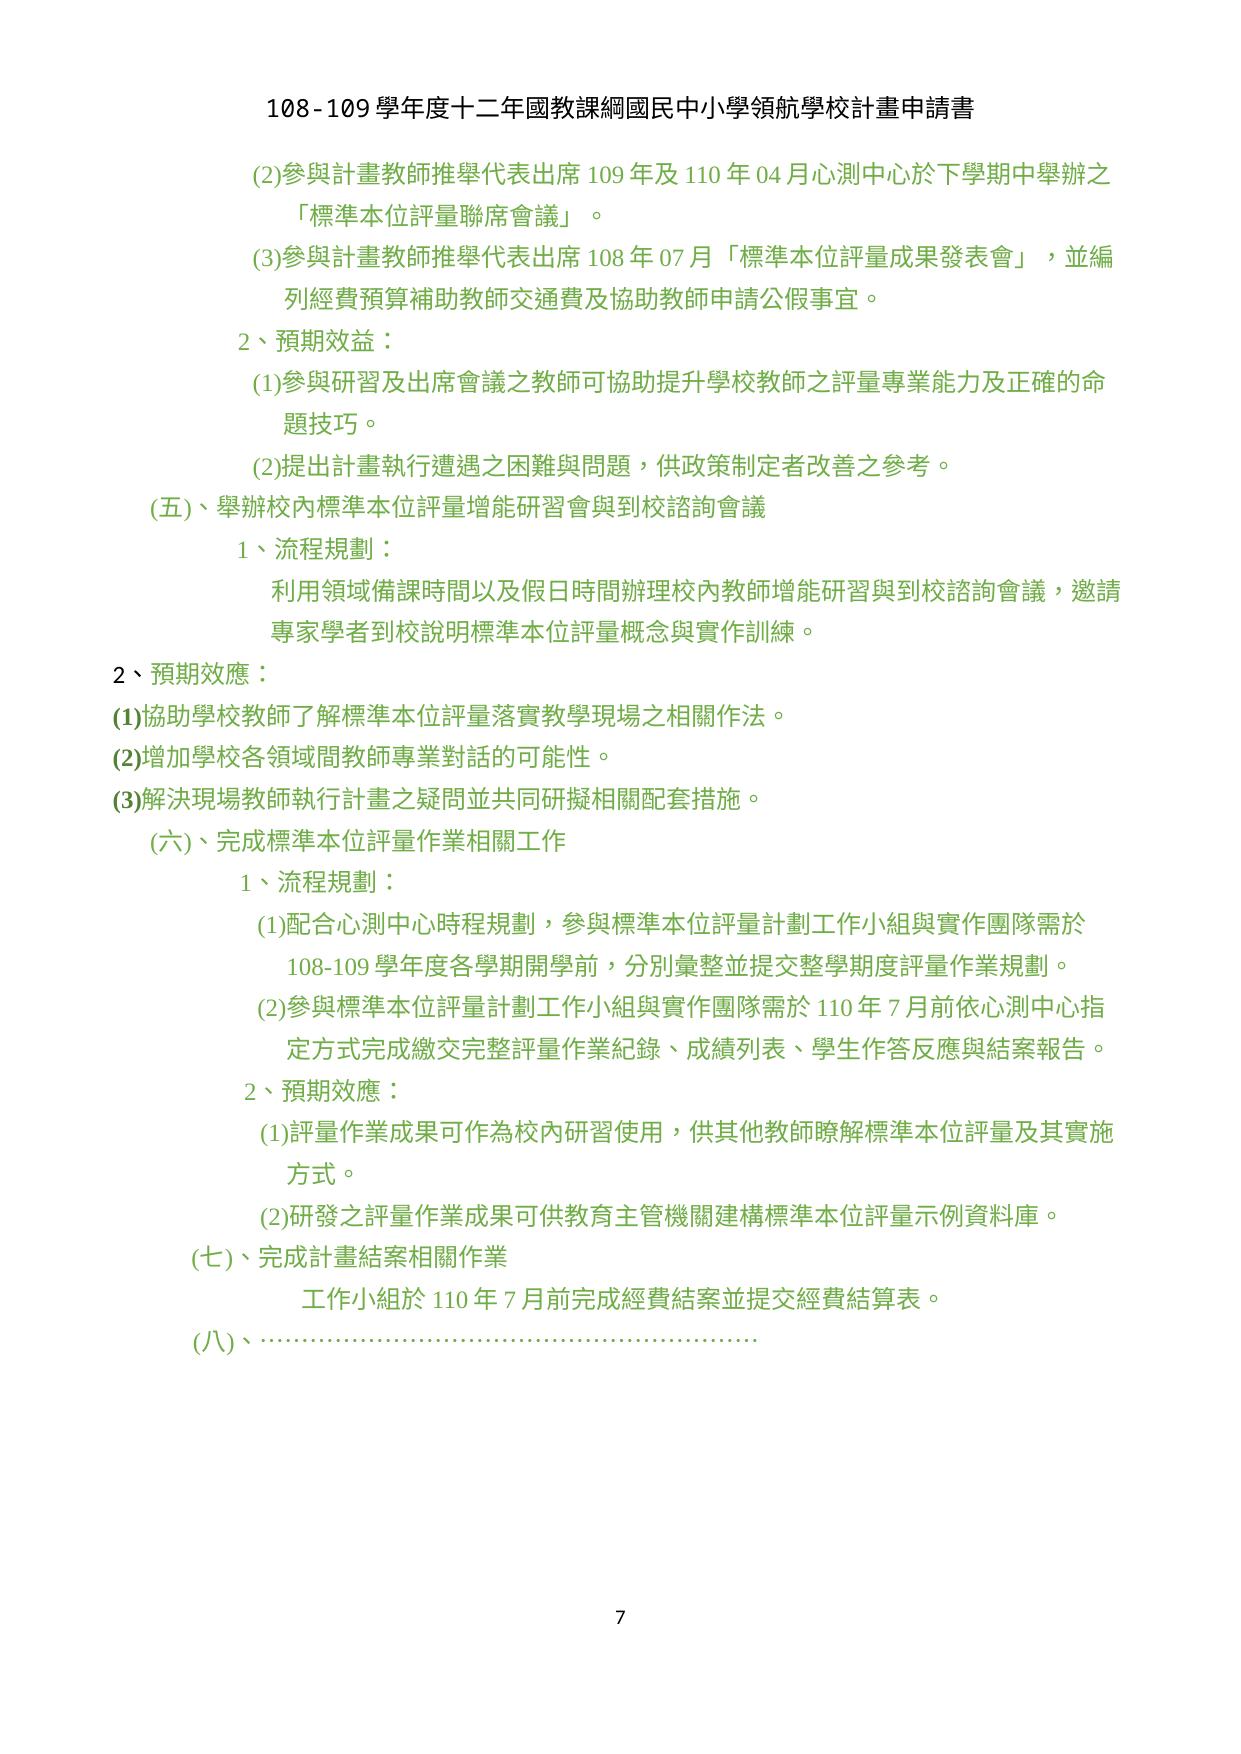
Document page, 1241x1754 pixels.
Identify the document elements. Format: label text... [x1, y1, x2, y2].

text (1)配合心測中心時程規劃，參與標準本位評量計劃工作小組與實作團隊需於108-109學年度各學期開學前，分別彙整並提交整學期度評量作業規劃。 [257, 900, 1128, 983]
text 利用領域備課時間以及假日時間辦理校內教師增能研習與到校諮詢會議，邀請專家學者到校說明標準本位評量概念與實作訓練。 [270, 567, 1128, 650]
text (六)、完成標準本位評量作業相關工作 [112, 817, 1128, 858]
text 1、流程規劃： [236, 525, 1128, 567]
text 1、流程規劃： [177, 858, 1128, 900]
text (2)參與計畫教師推舉代表出席109年及110年04月心測中心於下學期中舉辦之 「標準本位評量聯席會議」。 [252, 150, 1128, 233]
text (2)研發之評量作業成果可供教育主管機關建構標準本位評量示例資料庫。 [260, 1192, 1128, 1233]
text 2、預期效益： [238, 317, 1128, 358]
text (1)評量作業成果可作為校內研習使用，供其他教師瞭解標準本位評量及其實施方式。 [260, 1108, 1128, 1192]
text (2)參與標準本位評量計劃工作小組與實作團隊需於110年7月前依心測中心指定方式完成繳交完整評量作業紀錄、成績列表、學生作答反應與結案報告。 [257, 983, 1128, 1067]
text (3)參與計畫教師推舉代表出席108年07月「標準本位評量成果發表會」，並編列經費預算補助教師交通費及協助教師申請公假事宜。 [252, 233, 1128, 317]
text (五)、舉辦校內標準本位評量增能研習會與到校諮詢會議 [112, 483, 1128, 525]
text 2、預期效應： [244, 1067, 1128, 1108]
text (七)、完成計畫結案相關作業 [177, 1233, 1128, 1275]
text (2)提出計畫執行遭遇之困難與問題，供政策制定者改善之參考。 [252, 442, 1128, 483]
list 解決現場教師執行計畫之疑問並共同研擬相關配套措施。 [112, 775, 1128, 817]
text (1)參與研習及出席會議之教師可協助提升學校教師之評量專業能力及正確的命題技巧。 [252, 358, 1128, 442]
list 增加學校各領域間教師專業對話的可能性。 [112, 733, 1128, 775]
text 工作小組於110年7月前完成經費結案並提交經費結算表。 [177, 1275, 1128, 1317]
list 預期效應： [112, 650, 1128, 692]
text (八)、…………………………………………………… [193, 1317, 1128, 1358]
list 協助學校教師了解標準本位評量落實教學現場之相關作法。 [112, 692, 1128, 733]
